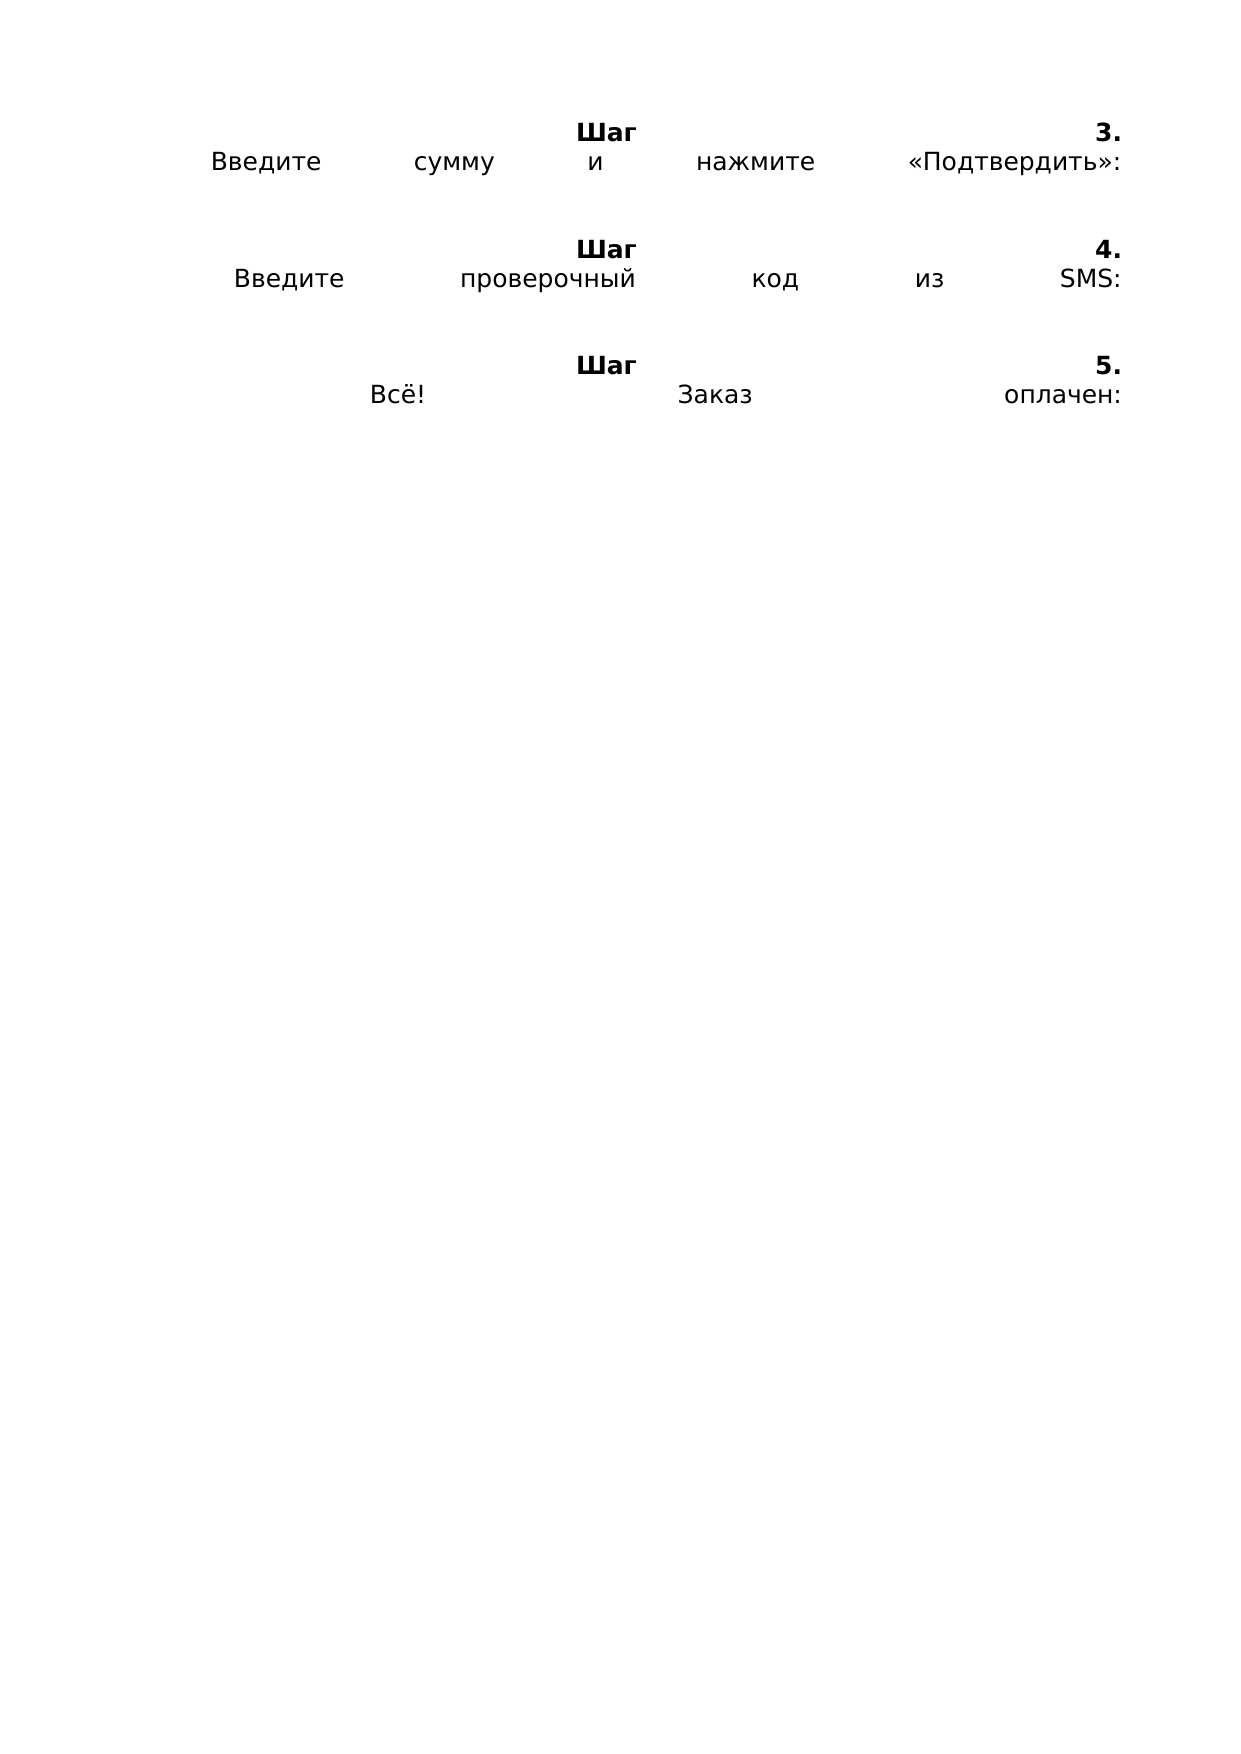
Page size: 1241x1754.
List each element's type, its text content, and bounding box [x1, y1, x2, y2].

text Шаг 3. Введите сумму и нажмите «Подтвердить»: Шаг 4. Введите проверочный код из SMS: Шаг 5. Всё! Заказ оплачен: [118, 118, 1122, 439]
